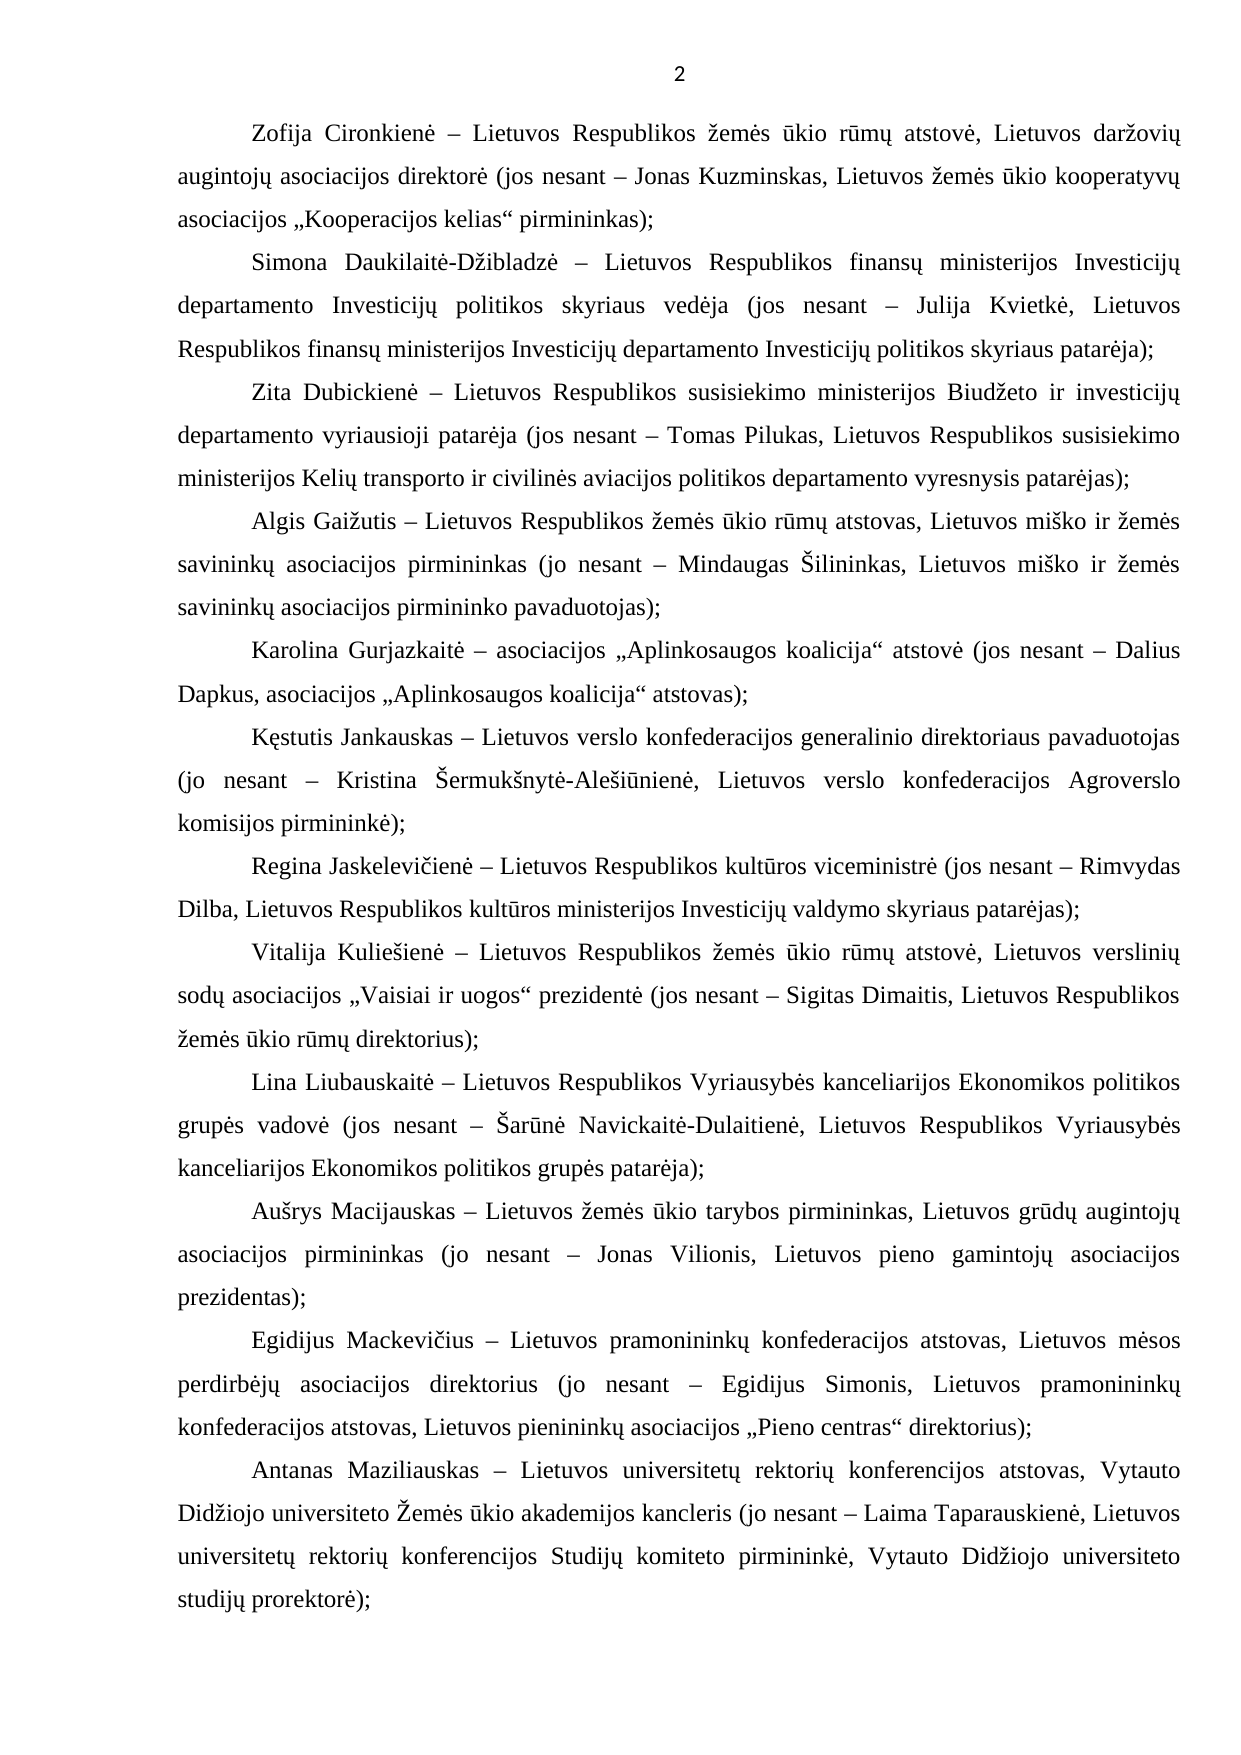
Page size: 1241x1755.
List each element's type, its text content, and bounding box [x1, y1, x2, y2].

text Antanas Maziliauskas – Lietuvos universitetų rektorių konferencijos atstovas, Vytauto Didžiojo universiteto Žemės ūkio akademijos kancleris (jo nesant – Laima Taparauskienė, Lietuvos universitetų rektorių konferencijos Studijų komiteto pirmininkė, Vytauto Didžiojo universiteto studijų prorektorė); [177, 1455, 1181, 1613]
text Simona Daukilaitė-Džibladzė – Lietuvos Respublikos finansų ministerijos Investicijų departamento Investicijų politikos skyriaus vedėja (jos nesant – Julija Kvietkė, Lietuvos Respublikos finansų ministerijos Investicijų departamento Investicijų politikos skyriaus patarėja); [177, 247, 1181, 362]
text Karolina Gurjazkaitė – asociacijos „Aplinkosaugos koalicija“ atstovė (jos nesant – Dalius Dapkus, asociacijos „Aplinkosaugos koalicija“ atstovas); [177, 636, 1181, 707]
text Algis Gaižutis – Lietuvos Respublikos žemės ūkio rūmų atstovas, Lietuvos miško ir žemės savininkų asociacijos pirmininkas (jo nesant – Mindaugas Šilininkas, Lietuvos miško ir žemės savininkų asociacijos pirmininko pavaduotojas); [177, 506, 1181, 621]
text Zita Dubickienė – Lietuvos Respublikos susisiekimo ministerijos Biudžeto ir investicijų departamento vyriausioji patarėja (jos nesant – Tomas Pilukas, Lietuvos Respublikos susisiekimo ministerijos Kelių transporto ir civilinės aviacijos politikos departamento vyresnysis patarėjas); [177, 377, 1181, 492]
text Vitalija Kuliešienė – Lietuvos Respublikos žemės ūkio rūmų atstovė, Lietuvos verslinių sodų asociacijos „Vaisiai ir uogos“ prezidentė (jos nesant – Sigitas Dimaitis, Lietuvos Respublikos žemės ūkio rūmų direktorius); [177, 937, 1181, 1052]
text Lina Liubauskaitė – Lietuvos Respublikos Vyriausybės kanceliarijos Ekonomikos politikos grupės vadovė (jos nesant – Šarūnė Navickaitė-Dulaitienė, Lietuvos Respublikos Vyriausybės kanceliarijos Ekonomikos politikos grupės patarėja); [177, 1067, 1181, 1182]
text Regina Jaskelevičienė – Lietuvos Respublikos kultūros viceministrė (jos nesant – Rimvydas Dilba, Lietuvos Respublikos kultūros ministerijos Investicijų valdymo skyriaus patarėjas); [177, 851, 1181, 923]
text Aušrys Macijauskas – Lietuvos žemės ūkio tarybos pirmininkas, Lietuvos grūdų augintojų asociacijos pirmininkas (jo nesant – Jonas Vilionis, Lietuvos pieno gamintojų asociacijos prezidentas); [177, 1196, 1181, 1311]
text Egidijus Mackevičius – Lietuvos pramonininkų konfederacijos atstovas, Lietuvos mėsos perdirbėjų asociacijos direktorius (jo nesant – Egidijus Simonis, Lietuvos pramonininkų konfederacijos atstovas, Lietuvos pienininkų asociacijos „Pieno centras“ direktorius); [177, 1326, 1181, 1441]
text Zofija Cironkienė – Lietuvos Respublikos žemės ūkio rūmų atstovė, Lietuvos daržovių augintojų asociacijos direktorė (jos nesant – Jonas Kuzminskas, Lietuvos žemės ūkio kooperatyvų asociacijos „Kooperacijos kelias“ pirmininkas); [177, 118, 1181, 233]
text Kęstutis Jankauskas – Lietuvos verslo konfederacijos generalinio direktoriaus pavaduotojas (jo nesant – Kristina Šermukšnytė-Alešiūnienė, Lietuvos verslo konfederacijos Agroverslo komisijos pirmininkė); [177, 722, 1181, 837]
